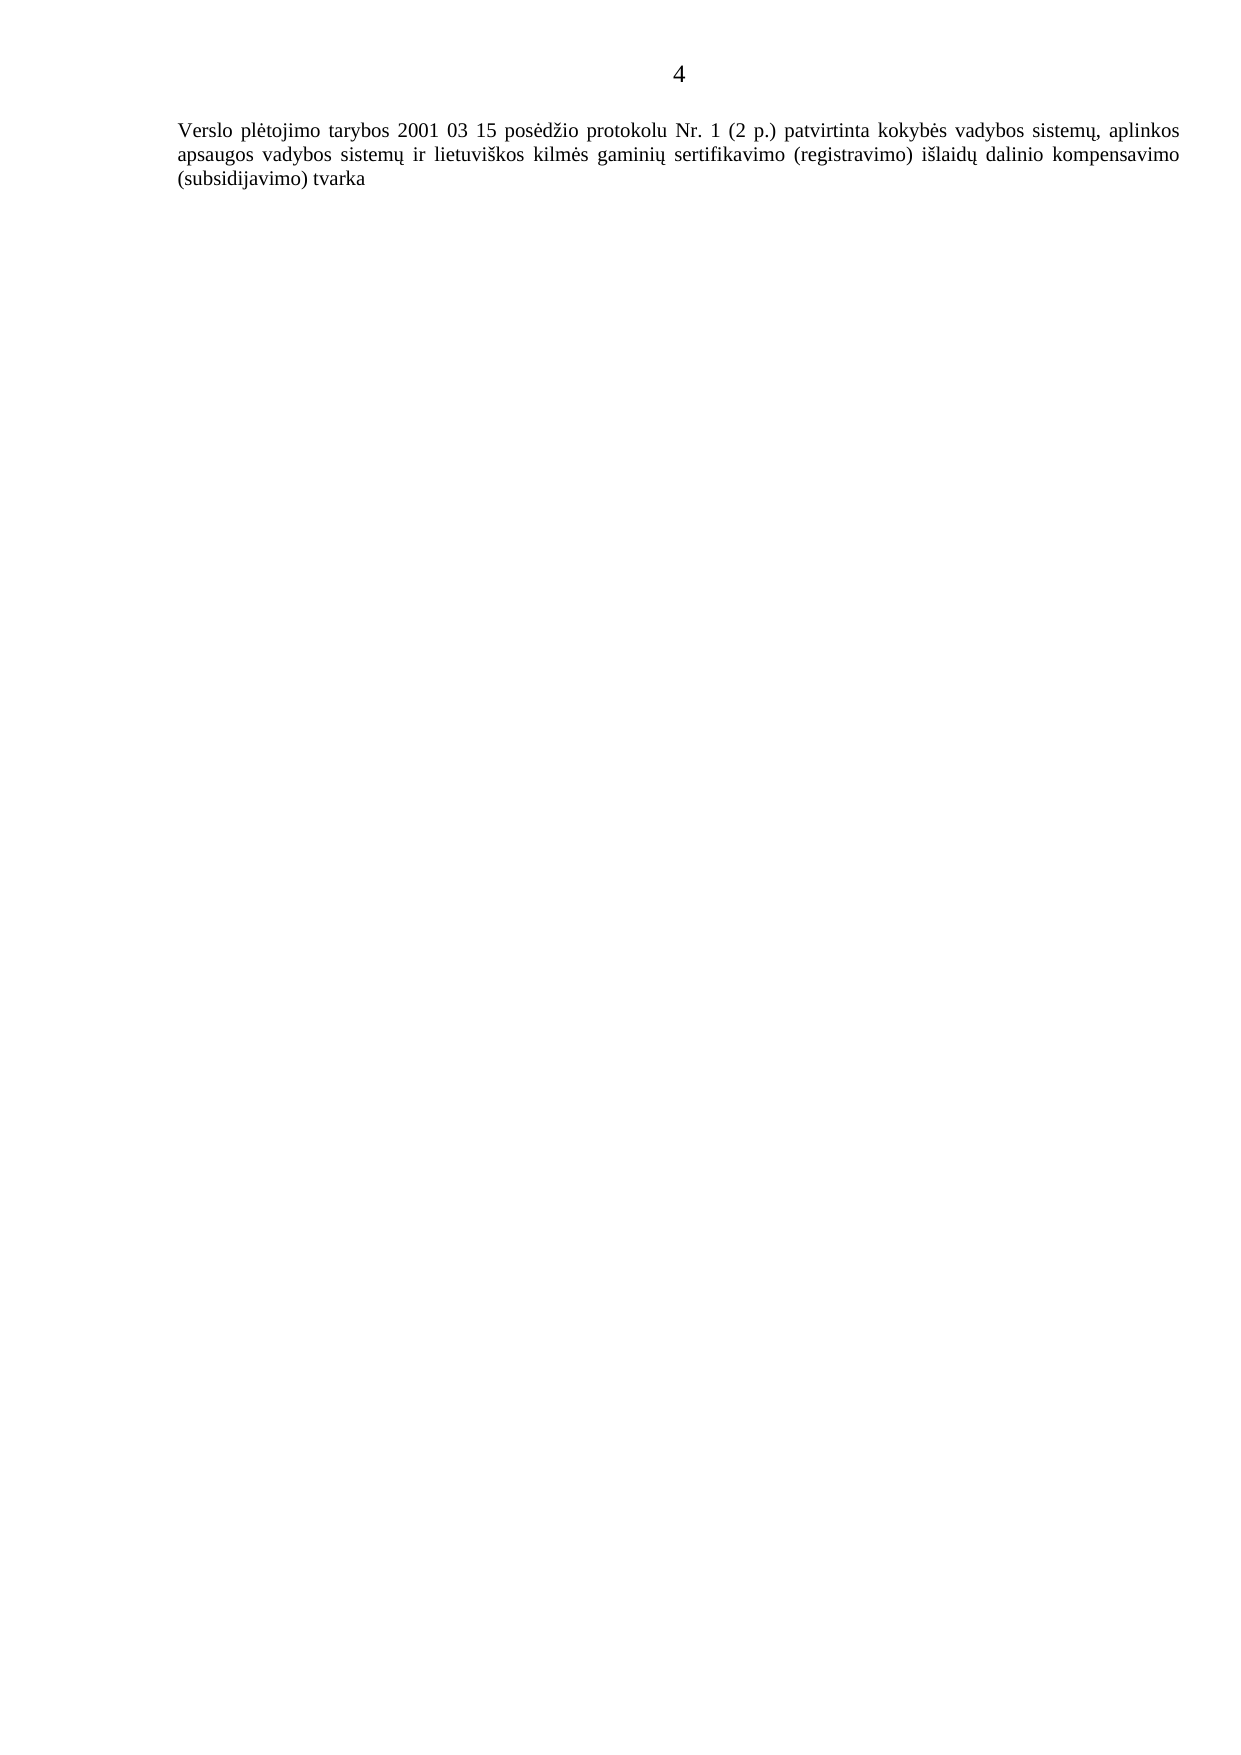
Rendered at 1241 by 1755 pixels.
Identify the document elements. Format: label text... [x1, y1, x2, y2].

text Verslo plėtojimo tarybos 2001 03 15 posėdžio protokolu Nr. 1 (2 p.) patvirtinta kokybės vadybos sistemų, aplinkos apsaugos vadybos sistemų ir lietuviškos kilmės gaminių sertifikavimo (registravimo) išlaidų dalinio kompensavimo (subsidijavimo) tvarka [177, 118, 1181, 190]
